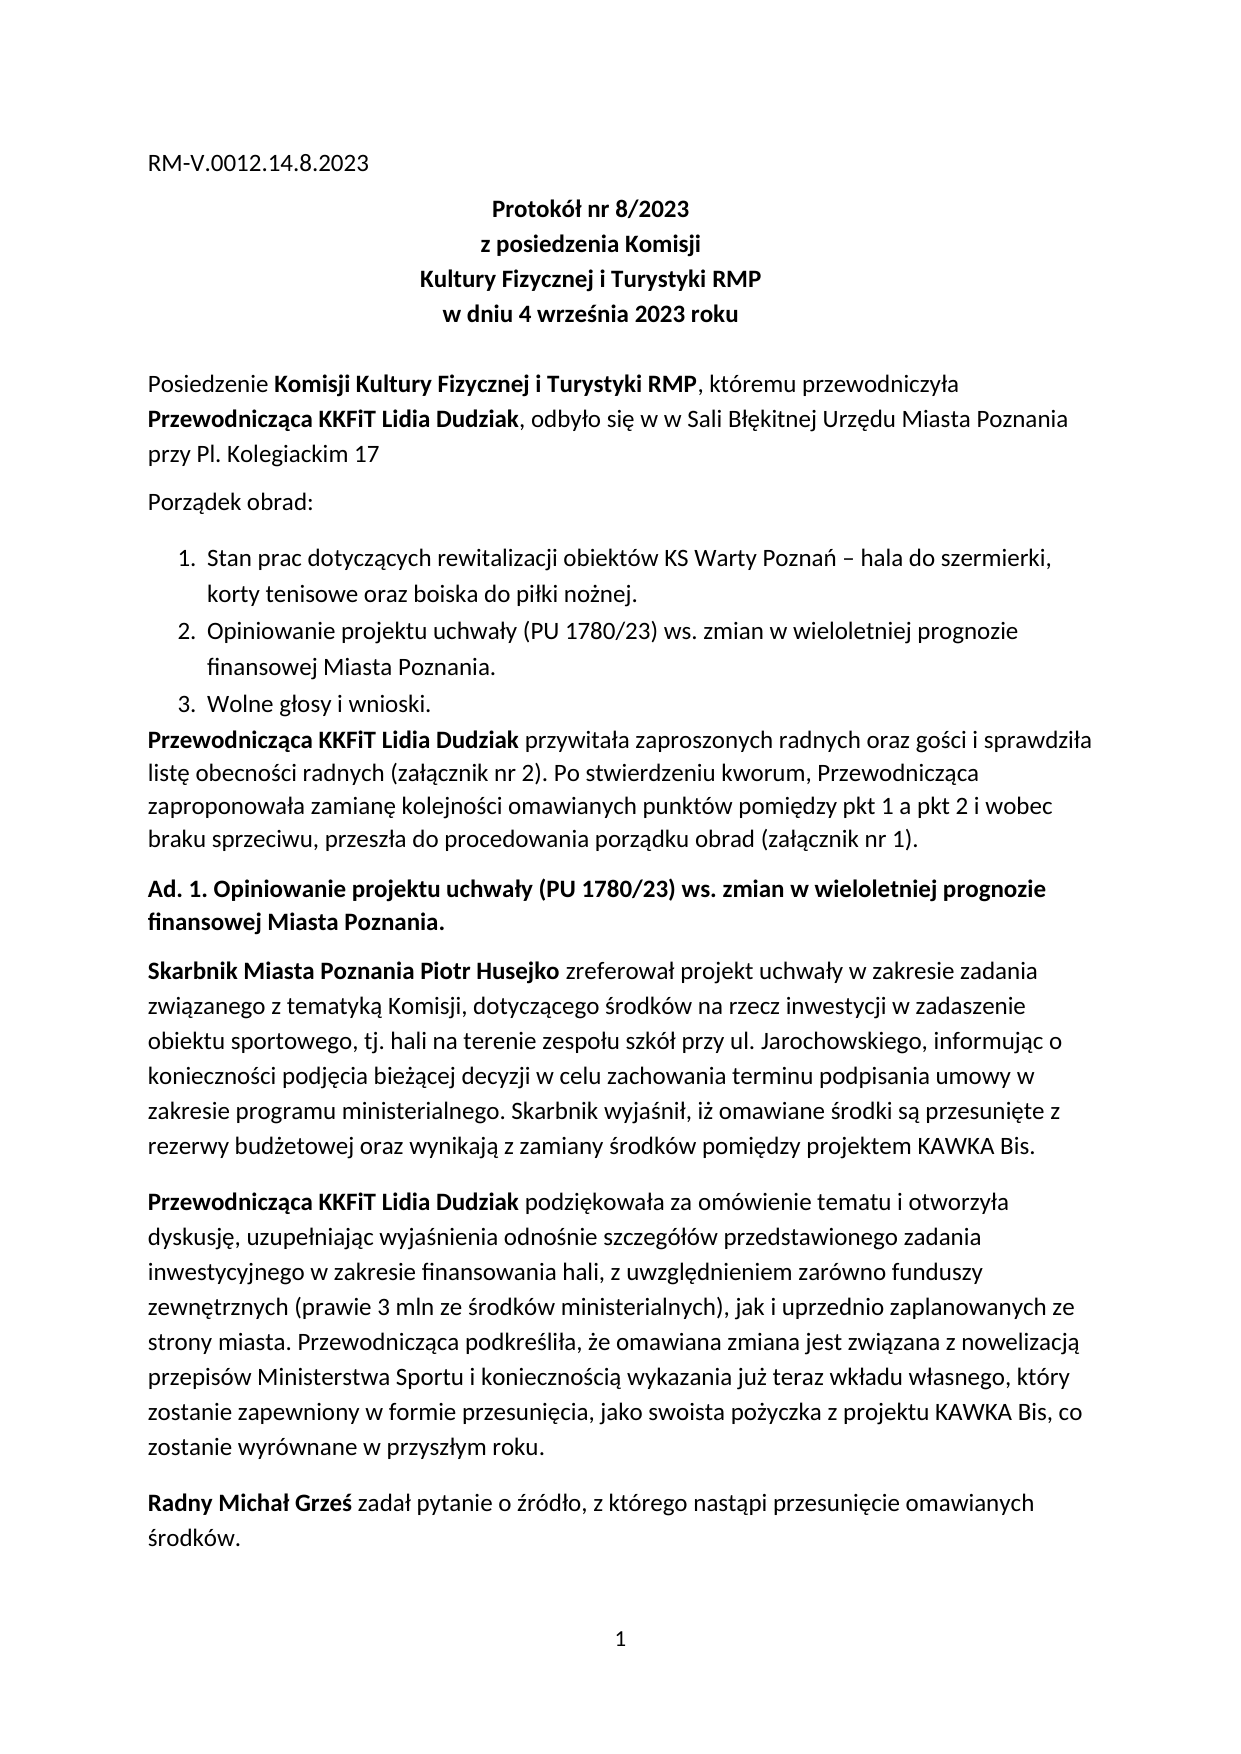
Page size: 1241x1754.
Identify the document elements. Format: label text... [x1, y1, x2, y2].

list Wolne głosy i wnioski. [177, 688, 1093, 718]
text Porządek obrad: [148, 486, 1093, 516]
text Skarbnik Miasta Poznania Piotr Husejko zreferował projekt uchwały w zakresie zadania związanego z tematyką Komisji, dotyczącego środków na rzecz inwestycji w zadaszenie obiektu sportowego, tj. hali na terenie zespołu szkół przy ul. Jarochowskiego, informując o konieczności podjęcia bieżącej decyzji w celu zachowania terminu podpisania umowy w zakresie programu ministerialnego. Skarbnik wyjaśnił, iż omawiane środki są przesunięte z rezerwy budżetowej oraz wynikają z zamiany środków pomiędzy projektem KAWKA Bis. [148, 955, 1093, 1161]
subtitle RM-V.0012.14.8.2023 [148, 148, 1093, 178]
text Posiedzenie Komisji Kultury Fizycznej i Turystyki RMP, któremu przewodniczyła Przewodnicząca KKFiT Lidia Dudziak, odbyło się w w Sali Błękitnej Urzędu Miasta Poznania przy Pl. Kolegiackim 17 [148, 368, 1093, 469]
text Protokół nr 8/2023 [413, 193, 768, 224]
list Opiniowanie projektu uchwały (PU 1780/23) ws. zmian w wieloletniej prognozie finansowej Miasta Poznania. [177, 615, 1093, 682]
text w dniu 4 września 2023 roku [413, 298, 768, 329]
text Kultury Fizycznej i Turystyki RMP [413, 263, 768, 294]
text Ad. 1. Opiniowanie projektu uchwały (PU 1780/23) ws. zmian w wieloletniej prognozie finansowej Miasta Poznania. [148, 873, 1093, 936]
list Stan prac dotyczących rewitalizacji obiektów KS Warty Poznań – hala do szermierki, korty tenisowe oraz boiska do piłki nożnej. [177, 542, 1093, 609]
text Przewodnicząca KKFiT Lidia Dudziak podziękowała za omówienie tematu i otworzyła dyskusję, uzupełniając wyjaśnienia odnośnie szczegółów przedstawionego zadania inwestycyjnego w zakresie finansowania hali, z uwzględnieniem zarówno funduszy zewnętrznych (prawie 3 mln ze środków ministerialnych), jak i uprzednio zaplanowanych ze strony miasta. Przewodnicząca podkreśliła, że omawiana zmiana jest związana z nowelizacją przepisów Ministerstwa Sportu i koniecznością wykazania już teraz wkładu własnego, który zostanie zapewniony w formie przesunięcia, jako swoista pożyczka z projektu KAWKA Bis, co zostanie wyrównane w przyszłym roku. [148, 1186, 1093, 1462]
text Przewodnicząca KKFiT Lidia Dudziak przywitała zaproszonych radnych oraz gości i sprawdziła listę obecności radnych (załącznik nr 2). Po stwierdzeniu kworum, Przewodnicząca zaproponowała zamianę kolejności omawianych punktów pomiędzy pkt 1 a pkt 2 i wobec braku sprzeciwu, przeszła do procedowania porządku obrad (załącznik nr 1). [148, 724, 1093, 854]
text Radny Michał Grześ zadał pytanie o źródło, z którego nastąpi przesunięcie omawianych środków. [148, 1487, 1093, 1552]
text z posiedzenia Komisji [413, 228, 768, 259]
